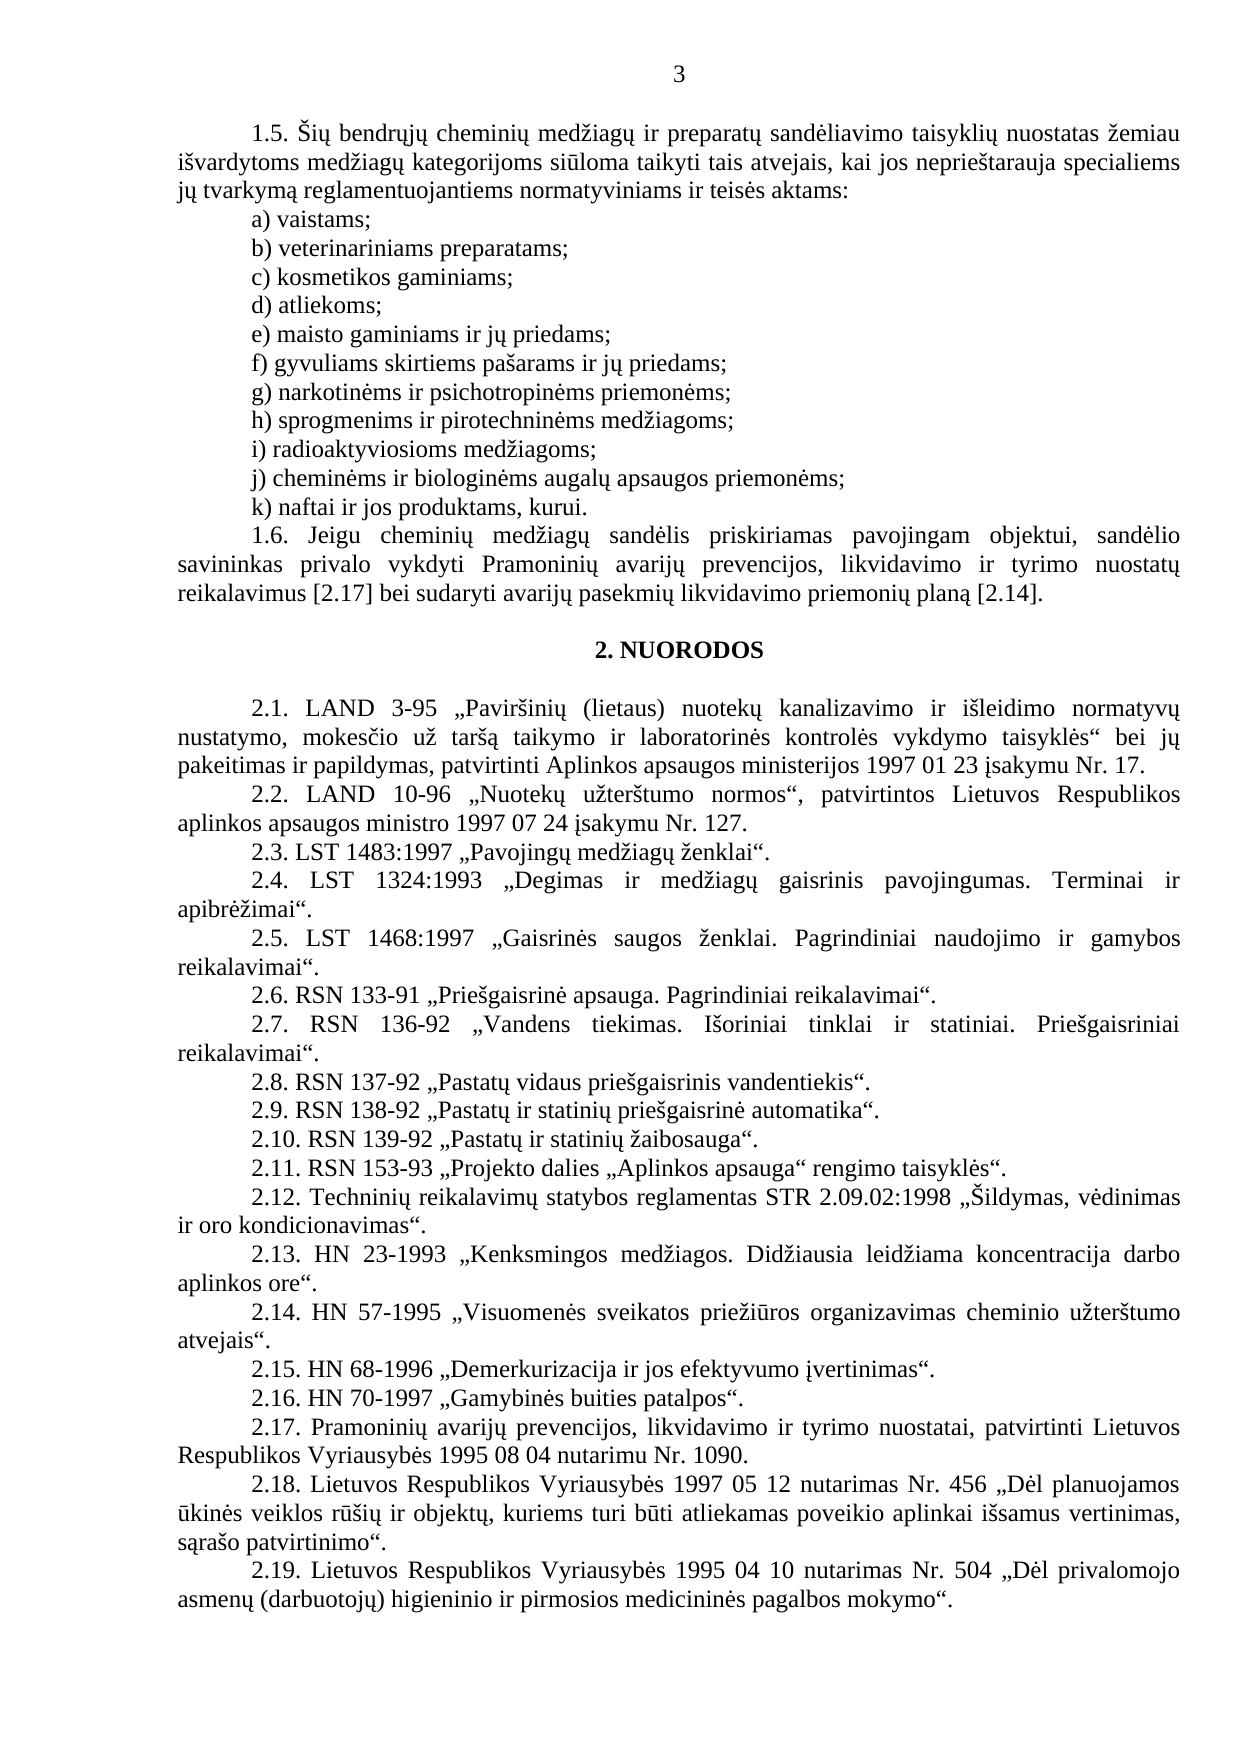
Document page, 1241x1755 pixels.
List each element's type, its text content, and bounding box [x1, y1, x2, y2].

text 2.7. RSN 136-92 „Vandens tiekimas. Išoriniai tinklai ir statiniai. Priešgaisriniai reikalavimai“. [177, 1009, 1181, 1067]
text i) radioaktyviosioms medžiagoms; [177, 434, 1181, 463]
text k) naftai ir jos produktams, kurui. [177, 492, 1181, 521]
text e) maisto gaminiams ir jų priedams; [177, 319, 1181, 348]
text 2.12. Techninių reikalavimų statybos reglamentas STR 2.09.02:1998 „Šildymas, vėdinimas ir oro kondicionavimas“. [177, 1182, 1181, 1239]
text 1.6. Jeigu cheminių medžiagų sandėlis priskiriamas pavojingam objektui, sandėlio savininkas privalo vykdyti Pramoninių avarijų prevencijos, likvidavimo ir tyrimo nuostatų reikalavimus [2.17] bei sudaryti avarijų pasekmių likvidavimo priemonių planą [2.14]. [177, 521, 1181, 607]
text 2.11. RSN 153-93 „Projekto dalies „Aplinkos apsauga“ rengimo taisyklės“. [177, 1153, 1181, 1182]
text d) atliekoms; [177, 291, 1181, 319]
text 2.16. HN 70-1997 „Gamybinės buities patalpos“. [177, 1383, 1181, 1412]
text 2.10. RSN 139-92 „Pastatų ir statinių žaibosauga“. [177, 1124, 1181, 1153]
text 2.14. HN 57-1995 „Visuomenės sveikatos priežiūros organizavimas cheminio užterštumo atvejais“. [177, 1297, 1181, 1354]
text c) kosmetikos gaminiams; [177, 262, 1181, 291]
text 2.8. RSN 137-92 „Pastatų vidaus priešgaisrinis vandentiekis“. [177, 1067, 1181, 1096]
text j) cheminėms ir biologinėms augalų apsaugos priemonėms; [177, 463, 1181, 492]
text h) sprogmenims ir pirotechninėms medžiagoms; [177, 406, 1181, 434]
text 2.1. LAND 3-95 „Paviršinių (lietaus) nuotekų kanalizavimo ir išleidimo normatyvų nustatymo, mokesčio už taršą taikymo ir laboratorinės kontrolės vykdymo taisyklės“ bei jų pakeitimas ir papildymas, patvirtinti Aplinkos apsaugos ministerijos 1997 01 23 įsakymu Nr. 17. [177, 693, 1181, 779]
text 2.5. LST 1468:1997 „Gaisrinės saugos ženklai. Pagrindiniai naudojimo ir gamybos reikalavimai“. [177, 923, 1181, 981]
text 2. NUORODOS [177, 636, 1181, 664]
text 2.13. HN 23-1993 „Kenksmingos medžiagos. Didžiausia leidžiama koncentracija darbo aplinkos ore“. [177, 1239, 1181, 1297]
text 1.5. Šių bendrųjų cheminių medžiagų ir preparatų sandėliavimo taisyklių nuostatas žemiau išvardytoms medžiagų kategorijoms siūloma taikyti tais atvejais, kai jos neprieštarauja specialiems jų tvarkymą reglamentuojantiems normatyviniams ir teisės aktams: [177, 118, 1181, 204]
text a) vaistams; [177, 204, 1181, 233]
text g) narkotinėms ir psichotropinėms priemonėms; [177, 377, 1181, 406]
text 2.19. Lietuvos Respublikos Vyriausybės 1995 04 10 nutarimas Nr. 504 „Dėl privalomojo asmenų (darbuotojų) higieninio ir pirmosios medicininės pagalbos mokymo“. [177, 1556, 1181, 1613]
text 2.3. LST 1483:1997 „Pavojingų medžiagų ženklai“. [177, 837, 1181, 866]
text 2.18. Lietuvos Respublikos Vyriausybės 1997 05 12 nutarimas Nr. 456 „Dėl planuojamos ūkinės veiklos rūšių ir objektų, kuriems turi būti atliekamas poveikio aplinkai išsamus vertinimas, sąrašo patvirtinimo“. [177, 1469, 1181, 1556]
text 2.4. LST 1324:1993 „Degimas ir medžiagų gaisrinis pavojingumas. Terminai ir apibrėžimai“. [177, 866, 1181, 923]
text 2.6. RSN 133-91 „Priešgaisrinė apsauga. Pagrindiniai reikalavimai“. [177, 981, 1181, 1009]
text 2.9. RSN 138-92 „Pastatų ir statinių priešgaisrinė automatika“. [177, 1096, 1181, 1124]
text 2.15. HN 68-1996 „Demerkurizacija ir jos efektyvumo įvertinimas“. [177, 1354, 1181, 1383]
text f) gyvuliams skirtiems pašarams ir jų priedams; [177, 348, 1181, 377]
text 2.2. LAND 10-96 „Nuotekų užterštumo normos“, patvirtintos Lietuvos Respublikos aplinkos apsaugos ministro 1997 07 24 įsakymu Nr. 127. [177, 779, 1181, 837]
text 2.17. Pramoninių avarijų prevencijos, likvidavimo ir tyrimo nuostatai, patvirtinti Lietuvos Respublikos Vyriausybės 1995 08 04 nutarimu Nr. 1090. [177, 1412, 1181, 1469]
text b) veterinariniams preparatams; [177, 233, 1181, 262]
